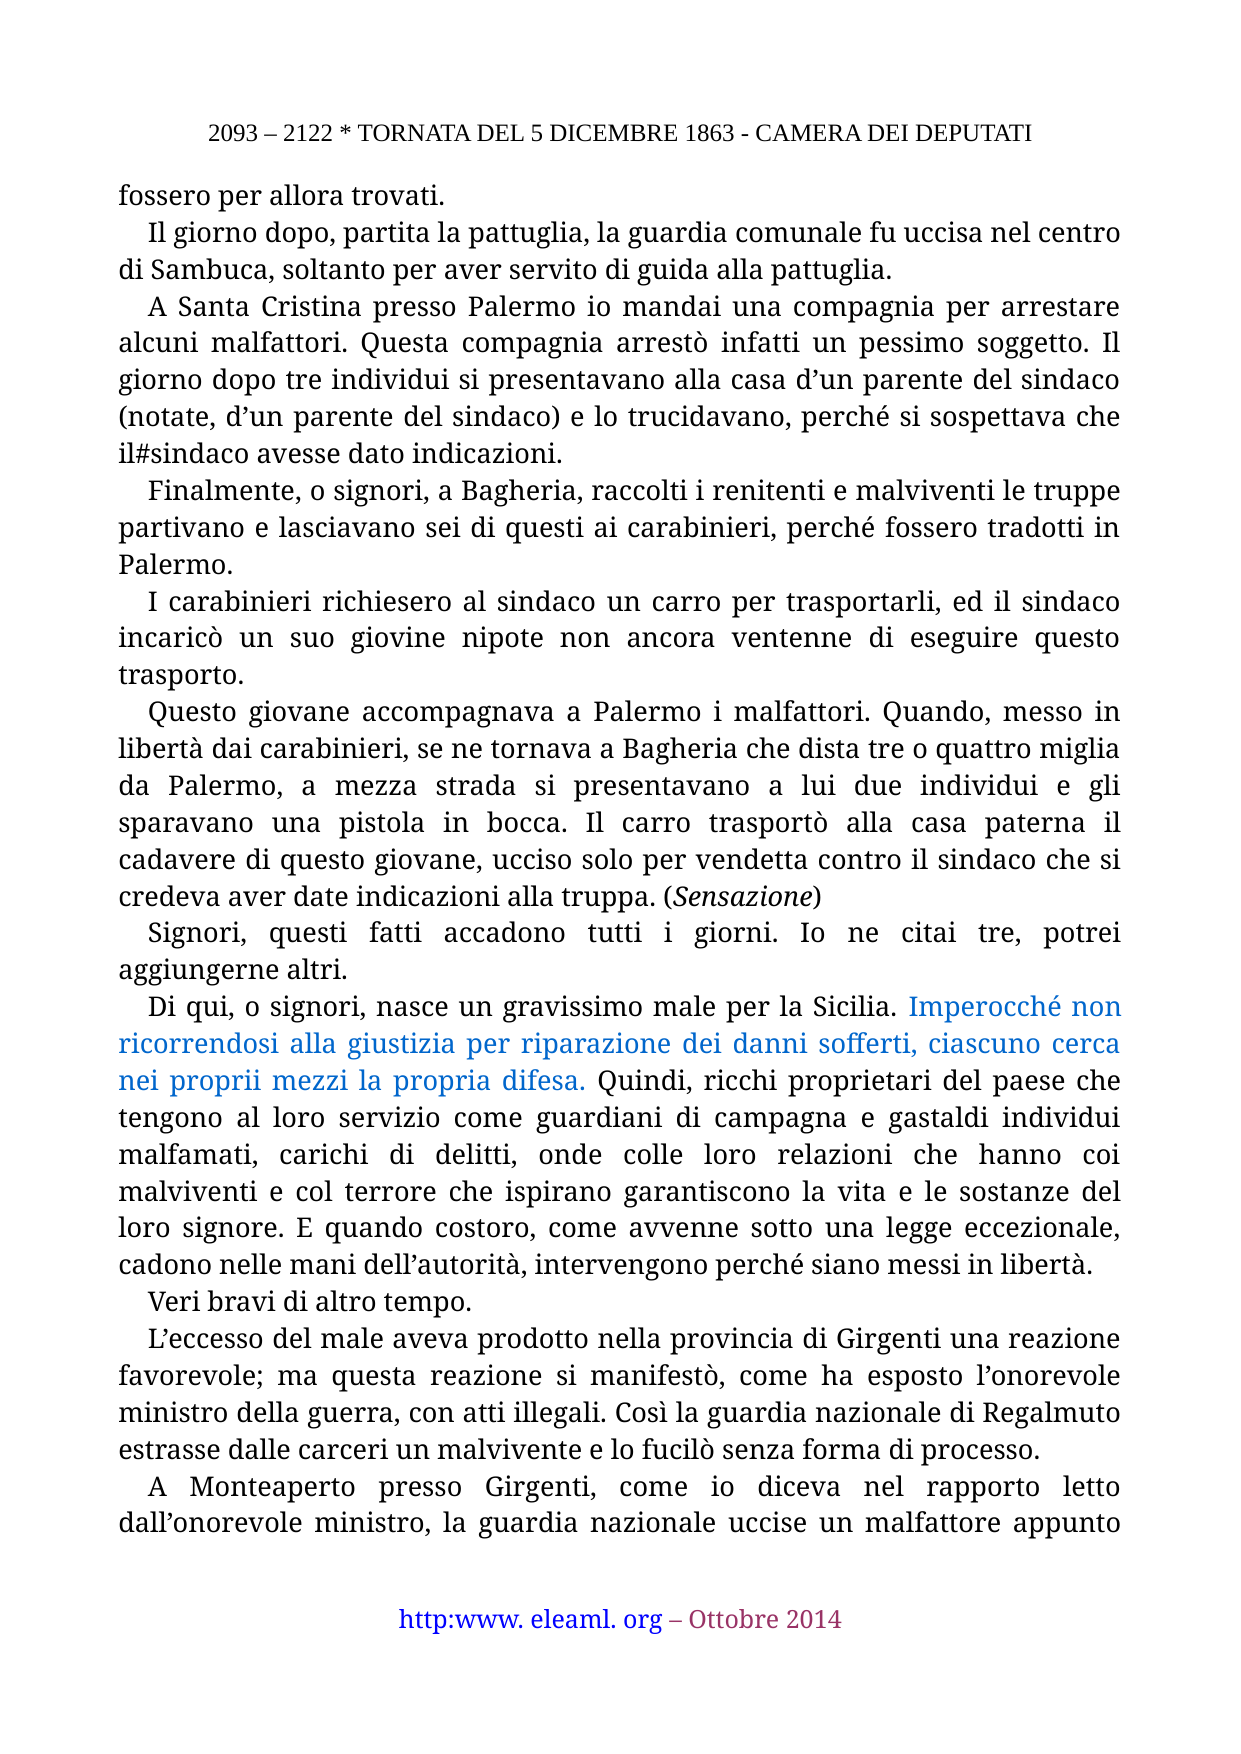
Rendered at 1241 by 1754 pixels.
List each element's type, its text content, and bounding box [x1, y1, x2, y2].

text I carabinieri richiesero al sindaco un carro per trasportarli, ed il sindaco incaricò un suo giovine nipote non ancora ventenne di eseguire questo trasporto. [118, 582, 1122, 693]
text A Monteaperto presso Girgenti, come io diceva nel rapporto letto dall’onorevole ministro, la guardia nazionale uccise un malfattore appunto [118, 1467, 1122, 1541]
text Il giorno dopo, partita la pattuglia, la guardia comunale fu uccisa nel centro di Sambuca, soltanto per aver servito di guida alla pattuglia. [118, 213, 1122, 287]
text Questo giovane accompagnava a Palermo i malfattori. Quando, messo in libertà dai carabinieri, se ne tornava a Bagheria che dista tre o quattro miglia da Palermo, a mezza strada si presentavano a lui due individui e gli sparavano una pistola in bocca. Il carro trasportò alla casa paterna il cadavere di questo giovane, ucciso solo per vendetta contro il sindaco che si credeva aver date indicazioni alla truppa. (Sensazione) [118, 693, 1122, 914]
text L’eccesso del male aveva prodotto nella provincia di Girgenti una reazione favorevole; ma questa reazione si manifestò, come ha esposto l’onorevole ministro della guerra, con atti illegali. Così la guardia nazionale di Regalmuto estrasse dalle carceri un malvivente e lo fucilò senza forma di processo. [118, 1319, 1122, 1467]
text Signori, questi fatti accadono tutti i giorni. Io ne citai tre, potrei aggiungerne altri. [118, 914, 1122, 988]
text Finalmente, o signori, a Bagheria, raccolti i renitenti e malviventi le truppe partivano e lasciavano sei di questi ai carabinieri, perché fossero tradotti in Palermo. [118, 471, 1122, 582]
text Veri bravi di altro tempo. [118, 1283, 1122, 1319]
text A Santa Cristina presso Palermo io mandai una compagnia per arrestare alcuni malfattori. Questa compagnia arrestò infatti un pessimo soggetto. Il giorno dopo tre individui si presentavano alla casa d’un parente del sindaco (notate, d’un parente del sindaco) e lo trucidavano, perché si sospettava che il#sindaco avesse dato indicazioni. [118, 287, 1122, 471]
text Di qui, o signori, nasce un gravissimo male per la Sicilia. Imperocché non ricorrendosi alla giustizia per riparazione dei danni sofferti, ciascuno cerca nei proprii mezzi la propria difesa. Quindi, ricchi proprietari del paese che tengono al loro servizio come guardiani di campagna e gastaldi individui malfamati, carichi di delitti, onde colle loro relazioni che hanno coi malviventi e col terrore che ispirano garantiscono la vita e le sostanze del loro signore. E quando costoro, come avvenne sotto una legge eccezionale, cadono nelle mani dell’autorità, intervengono perché siano messi in libertà. [118, 988, 1122, 1283]
text fossero per allora trovati. [118, 176, 1122, 213]
